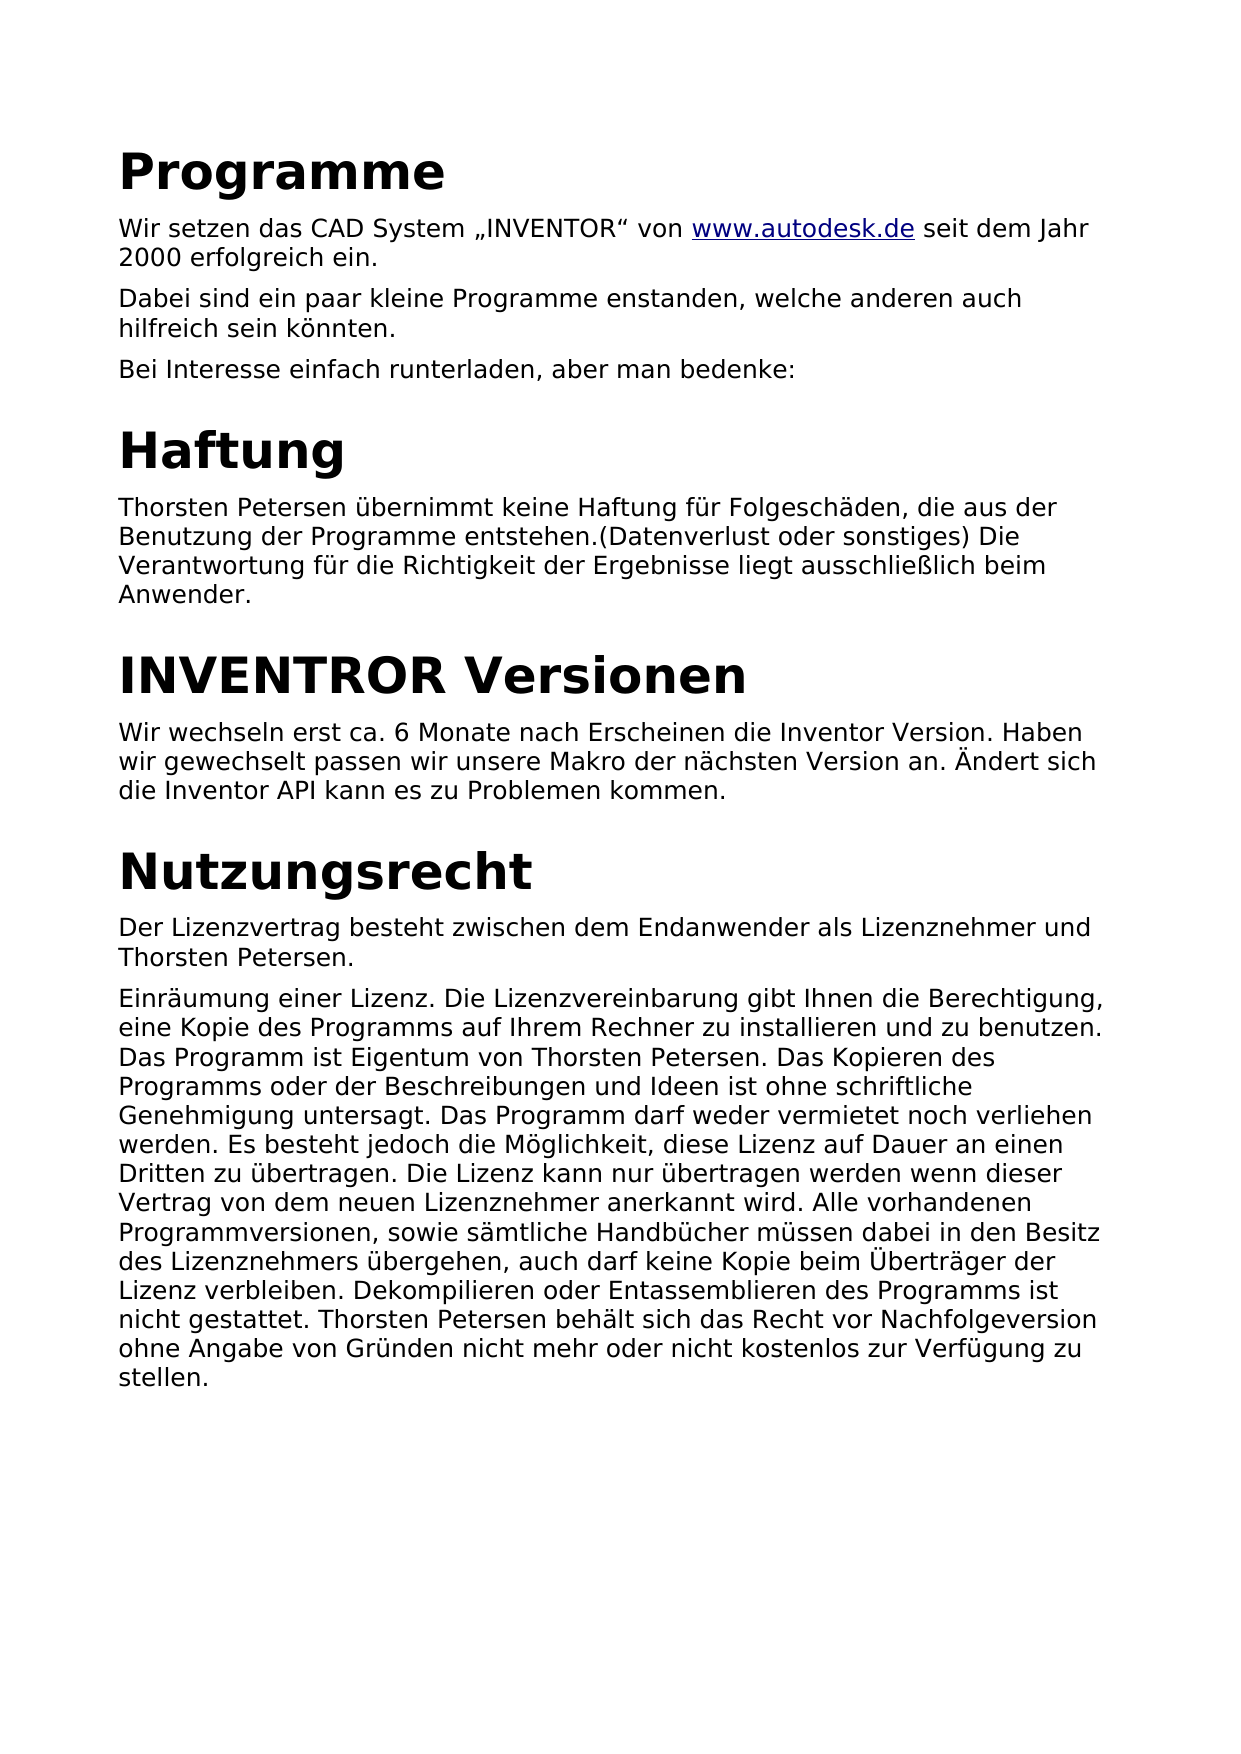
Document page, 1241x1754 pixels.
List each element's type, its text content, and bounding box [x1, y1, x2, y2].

text Wir wechseln erst ca. 6 Monate nach Erscheinen die Inventor Version. Haben wir gewechselt passen wir unsere Makro der nächsten Version an. Ändert sich die Inventor API kann es zu Problemen kommen. [118, 718, 1122, 805]
text Dabei sind ein paar kleine Programme enstanden, welche anderen auch hilfreich sein könnten. [118, 285, 1122, 343]
subtitle Programme [118, 143, 1122, 201]
text Bei Interesse einfach runterladen, aber man bedenke: [118, 356, 1122, 385]
subtitle Haftung [118, 422, 1122, 480]
subtitle INVENTROR Versionen [118, 647, 1122, 705]
subtitle Nutzungsrecht [118, 843, 1122, 901]
text Wir setzen das CAD System „INVENTOR“ von www.autodesk.de seit dem Jahr 2000 erfolgreich ein. [118, 214, 1122, 272]
text Der Lizenzvertrag besteht zwischen dem Endanwender als Lizenznehmer und Thorsten Petersen. [118, 913, 1122, 972]
text Thorsten Petersen übernimmt keine Haftung für Folgeschäden, die aus der Benutzung der Programme entstehen.(Datenverlust oder sonstiges) Die Verantwortung für die Richtigkeit der Ergebnisse liegt ausschließlich beim Anwender. [118, 493, 1122, 609]
text Einräumung einer Lizenz. Die Lizenzvereinbarung gibt Ihnen die Berechtigung, eine Kopie des Programms auf Ihrem Rechner zu installieren und zu benutzen. Das Programm ist Eigentum von Thorsten Petersen. Das Kopieren des Programms oder der Beschreibungen und Ideen ist ohne schriftliche Genehmigung untersagt. Das Programm darf weder vermietet noch verliehen werden. Es besteht jedoch die Möglichkeit, diese Lizenz auf Dauer an einen Dritten zu übertragen. Die Lizenz kann nur übertragen werden wenn dieser Vertrag von dem neuen Lizenznehmer anerkannt wird. Alle vorhandenen Programmversionen, sowie sämtliche Handbücher müssen dabei in den Besitz des Lizenznehmers übergehen, auch darf keine Kopie beim Überträger der Lizenz verbleiben. Dekompilieren oder Entassemblieren des Programms ist nicht gestattet. Thorsten Petersen behält sich das Recht vor Nachfolgeversion ohne Angabe von Gründen nicht mehr oder nicht kostenlos zur Verfügung zu stellen. [118, 984, 1122, 1393]
